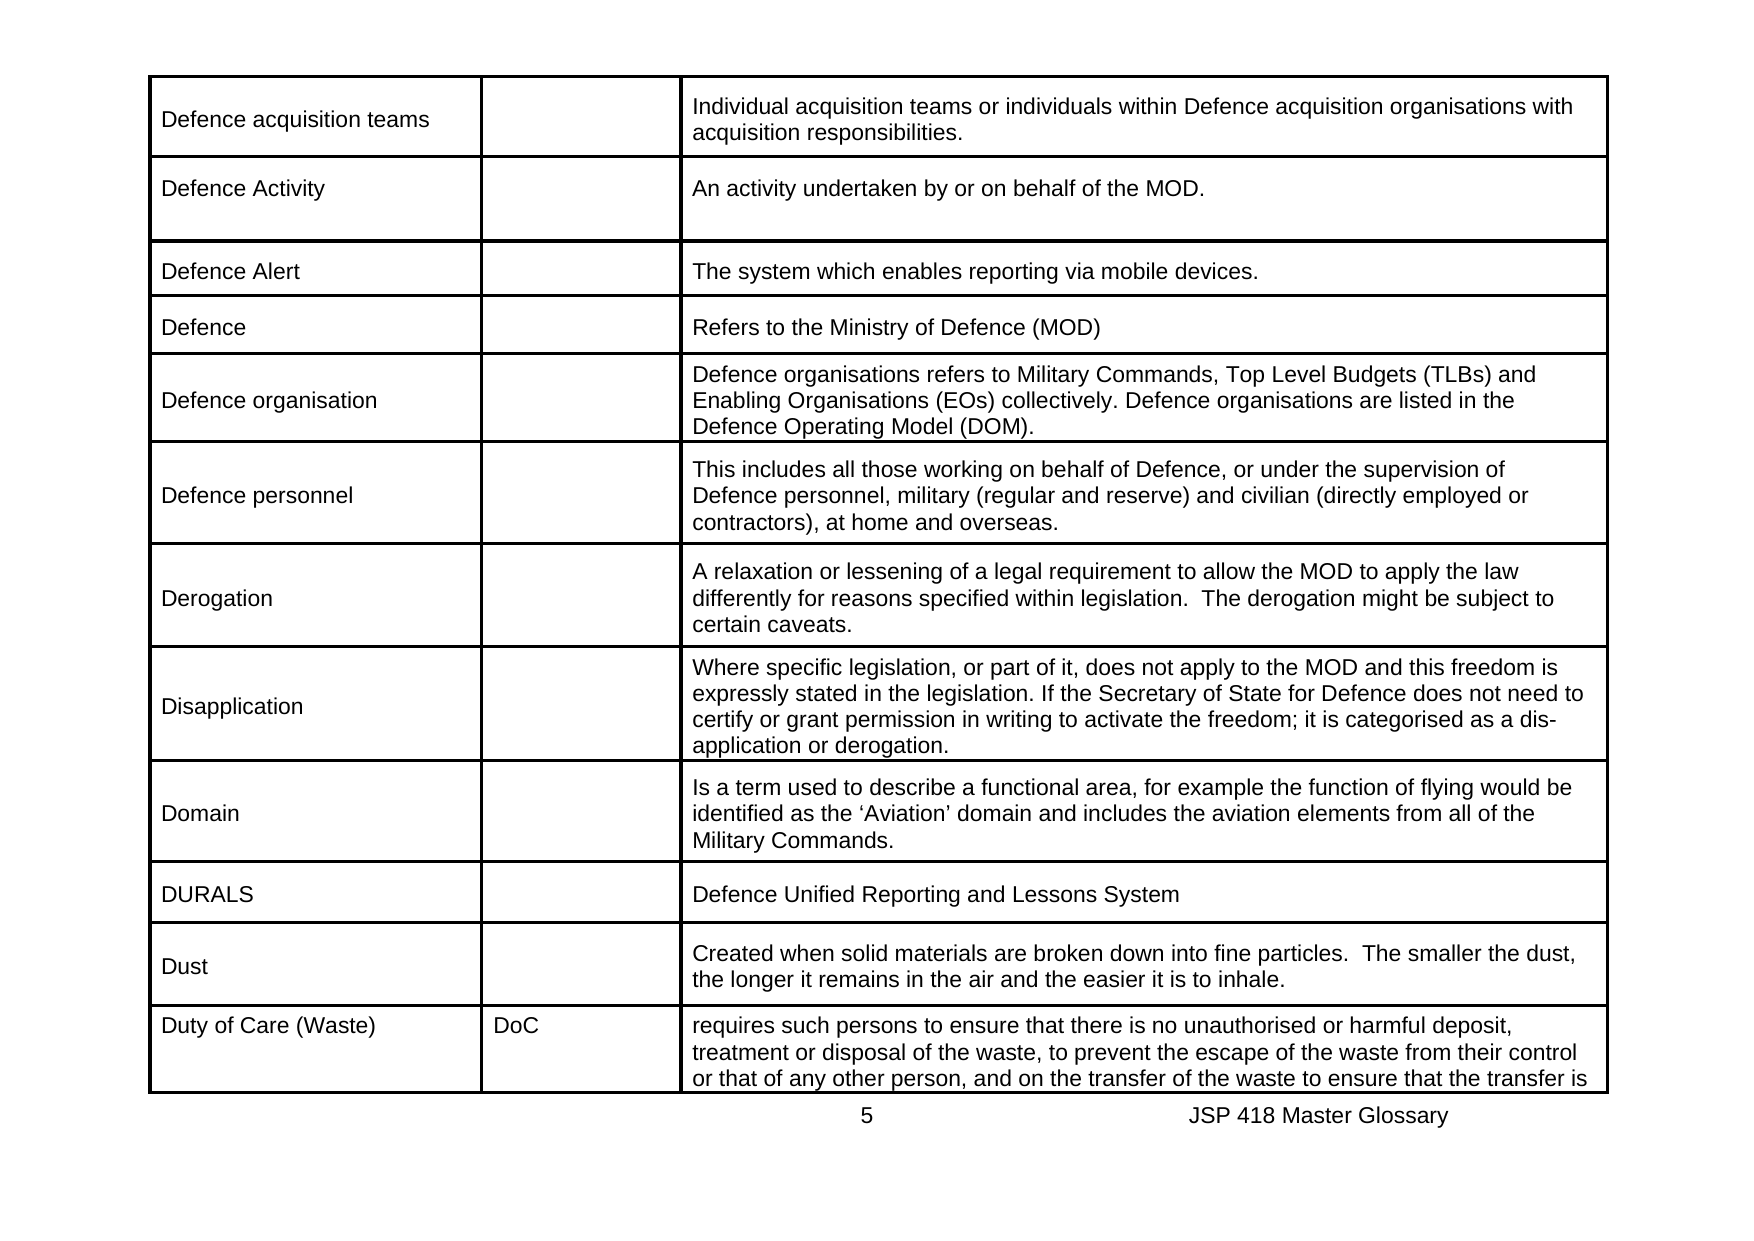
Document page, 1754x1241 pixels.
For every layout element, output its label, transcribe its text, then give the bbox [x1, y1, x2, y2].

table_cell Is a term used to describe a functional area, for example the function of flying would be identified as the ‘Aviation’ domain and includes the aviation elements from all of the Military Commands. [683, 762, 1606, 860]
table_cell Dust [152, 924, 480, 1004]
table_cell Defence organisations refers to Military Commands, Top Level Budgets (TLBs) and Enabling Organisations (EOs) collectively. Defence organisations are listed in the Defence Operating Model (DOM). [683, 355, 1606, 440]
table_cell Defence personnel [152, 443, 480, 542]
table_cell requires such persons to ensure that there is no unauthorised or harmful deposit, treatment or disposal of the waste, to prevent the escape of the waste from their control or that of any other person, and on the transfer of the waste to ensure that the transfer is [683, 1007, 1606, 1091]
table_cell Created when solid materials are broken down into fine particles. The smaller the dust, the longer it remains in the air and the easier it is to inhale. [683, 924, 1606, 1004]
table_cell Defence Unified Reporting and Lessons System [683, 863, 1606, 921]
table_cell Refers to the Ministry of Defence (MOD) [683, 297, 1606, 352]
table_cell Where specific legislation, or part of it, does not apply to the MOD and this freedom is expressly stated in the legislation. If the Secretary of State for Defence does not need to certify or grant permission in writing to activate the freedom; it is categorised as a dis-application or derogation. [683, 648, 1606, 759]
table_cell [483, 355, 679, 440]
table_cell A relaxation or lessening of a legal requirement to allow the MOD to apply the law differently for reasons specified within legislation. The derogation might be subject to certain caveats. [683, 545, 1606, 645]
table_cell [483, 863, 679, 921]
table_cell Defence [152, 297, 480, 352]
table_cell [483, 545, 679, 645]
table_cell [483, 297, 679, 352]
table_cell Defence Activity [152, 158, 480, 239]
table_cell [483, 78, 679, 155]
table_cell DoC [483, 1007, 679, 1091]
table_cell DURALS [152, 863, 480, 921]
table_cell Derogation [152, 545, 480, 645]
table_cell Defence organisation [152, 355, 480, 440]
table_cell [483, 762, 679, 860]
table_cell An activity undertaken by or on behalf of the MOD. [683, 158, 1606, 239]
table_cell The system which enables reporting via mobile devices. [683, 243, 1606, 294]
table_cell [483, 443, 679, 542]
table_cell Defence Alert [152, 243, 480, 294]
table_cell Duty of Care (Waste) [152, 1007, 480, 1091]
table_cell Individual acquisition teams or individuals within Defence acquisition organisations with acquisition responsibilities. [683, 78, 1606, 155]
table_cell This includes all those working on behalf of Defence, or under the supervision of Defence personnel, military (regular and reserve) and civilian (directly employed or contractors), at home and overseas. [683, 443, 1606, 542]
table_cell [483, 243, 679, 294]
table_cell [483, 924, 679, 1004]
table_cell Defence acquisition teams [152, 78, 480, 155]
table_cell Domain [152, 762, 480, 860]
table_cell [483, 158, 679, 239]
table_cell Disapplication [152, 648, 480, 759]
table_cell [483, 648, 679, 759]
